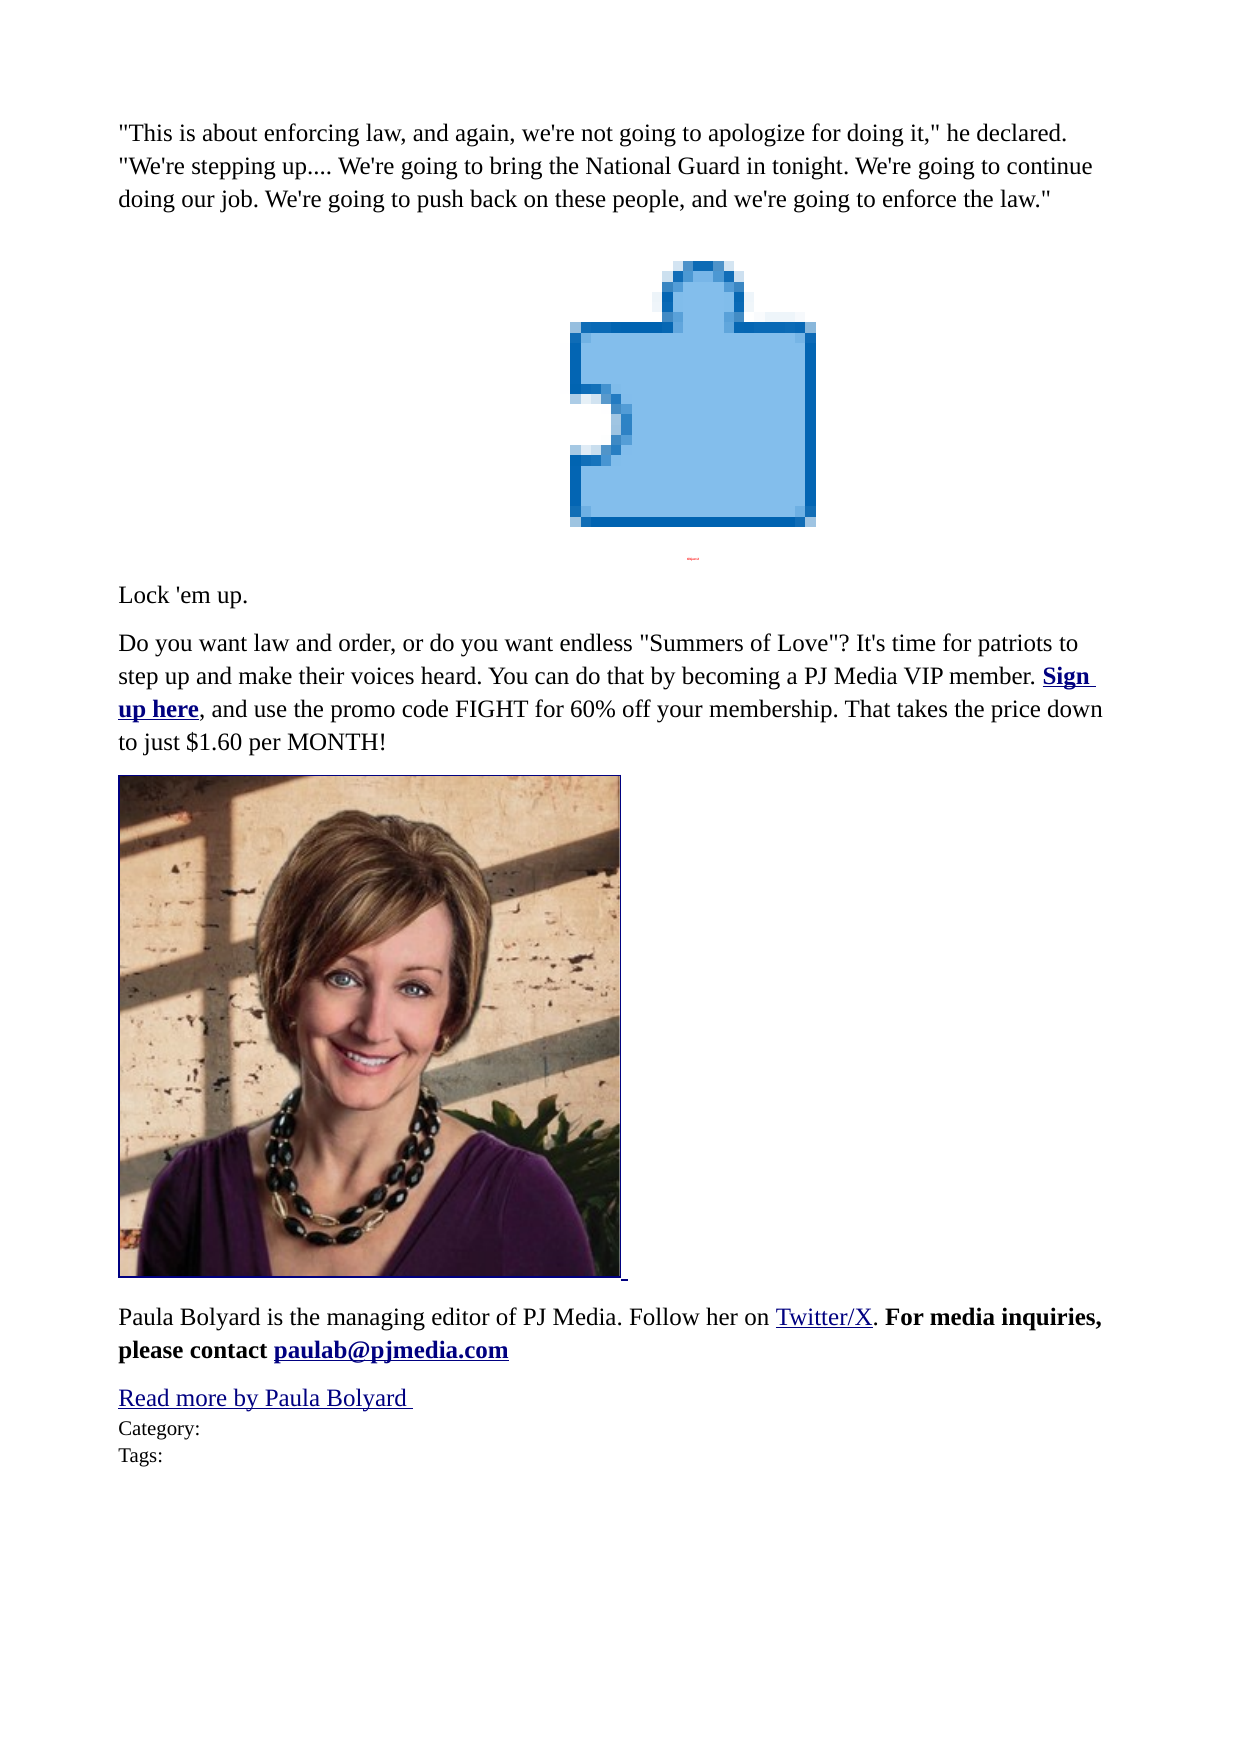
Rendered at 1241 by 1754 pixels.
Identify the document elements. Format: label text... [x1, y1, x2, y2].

text Tags: [118, 1443, 1122, 1467]
text Do you want law and order, or do you want endless "Summers of Love"? It's time for patriots to step up and make their voices heard. You can do that by becoming a PJ Media VIP member. Sign up here, and use the promo code FIGHT for 60% off your membership. That takes the price down to just $1.60 per MONTH! [118, 628, 1122, 756]
text Read more by Paula Bolyard [118, 1383, 1122, 1411]
text Paula Bolyard is the managing editor of PJ Media. Follow her on Twitter/X. For media inquiries, please contact paulab@pjmedia.com [118, 1302, 1122, 1364]
picture [120, 776, 620, 1276]
text Category: [118, 1416, 1122, 1440]
text "This is about enforcing law, and again, we're not going to apologize for doing it," he declared. "We're stepping up.... We're going to bring the National Guard in tonight. We're going to continue doing our job. We're going to push back on these people, and we're going to enforce the law." [118, 118, 1122, 213]
text Lock 'em up. [118, 580, 1122, 609]
